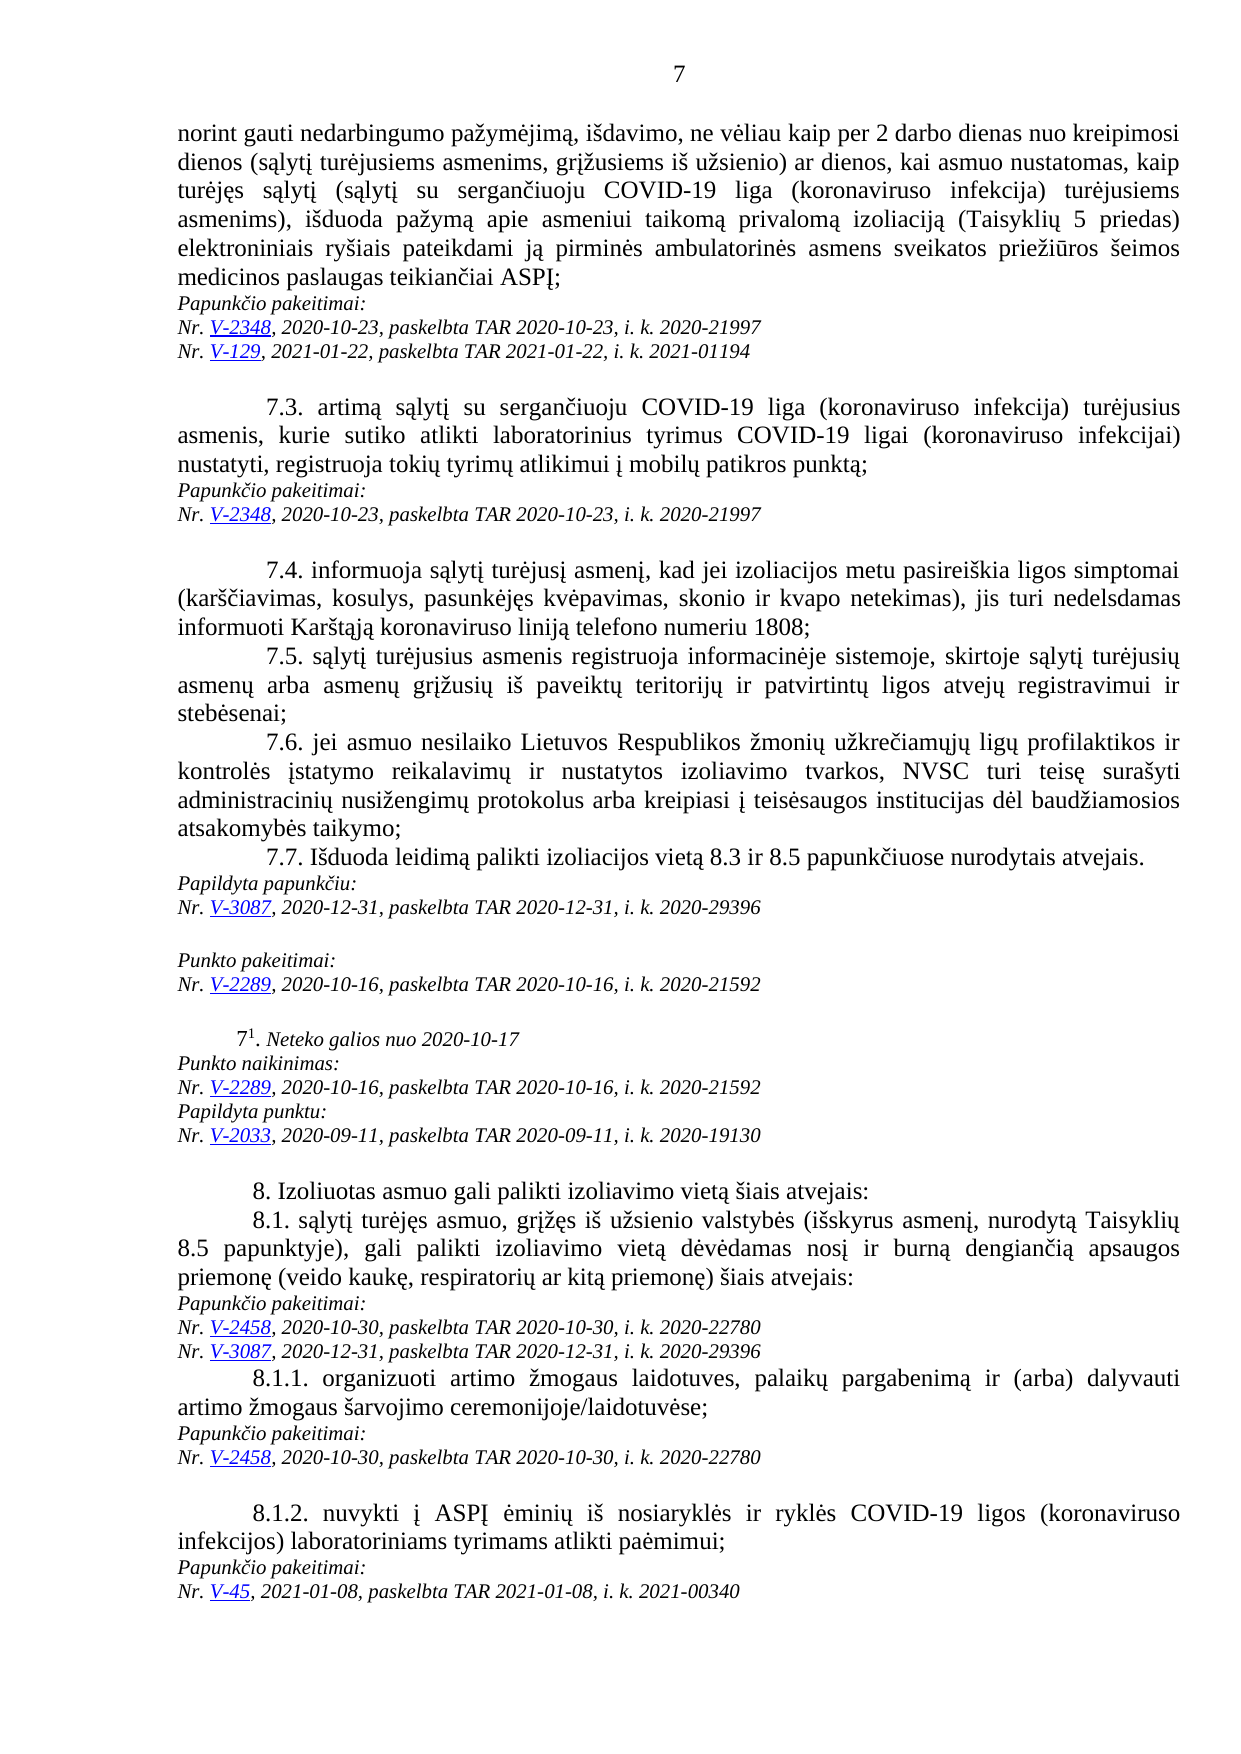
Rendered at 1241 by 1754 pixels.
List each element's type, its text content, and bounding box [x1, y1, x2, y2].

text Nr. V-2289, 2020-10-16, paskelbta TAR 2020-10-16, i. k. 2020-21592 [177, 972, 1181, 996]
text Nr. V-129, 2021-01-22, paskelbta TAR 2021-01-22, i. k. 2021-01194 [177, 339, 1181, 363]
text 7.4. informuoja sąlytį turėjusį asmenį, kad jei izoliacijos metu pasireiškia ligos simptomai (karščiavimas, kosulys, pasunkėjęs kvėpavimas, skonio ir kvapo netekimas), jis turi nedelsdamas informuoti Karštąją koronaviruso liniją telefono numeriu 1808; [177, 555, 1181, 641]
text 7.6. jei asmuo nesilaiko Lietuvos Respublikos žmonių užkrečiamųjų ligų profilaktikos ir kontrolės įstatymo reikalavimų ir nustatytos izoliavimo tvarkos, NVSC turi teisę surašyti administracinių nusižengimų protokolus arba kreipiasi į teisėsaugos institucijas dėl baudžiamosios atsakomybės taikymo; [177, 727, 1181, 842]
text Papunkčio pakeitimai: [177, 291, 1181, 315]
text Punkto pakeitimai: [177, 948, 1181, 972]
text 8. Izoliuotas asmuo gali palikti izoliavimo vietą šiais atvejais: [177, 1176, 1181, 1205]
text Nr. V-3087, 2020-12-31, paskelbta TAR 2020-12-31, i. k. 2020-29396 [177, 1339, 1181, 1363]
text Nr. V-2289, 2020-10-16, paskelbta TAR 2020-10-16, i. k. 2020-21592 [177, 1075, 1181, 1099]
text Papunkčio pakeitimai: [177, 1421, 1181, 1445]
text 7.7. Išduoda leidimą palikti izoliacijos vietą 8.3 ir 8.5 papunkčiuose nurodytais atvejais. [177, 842, 1181, 871]
text 71. Neteko galios nuo 2020-10-17 [177, 1025, 1181, 1051]
text Nr. V-2348, 2020-10-23, paskelbta TAR 2020-10-23, i. k. 2020-21997 [177, 315, 1181, 339]
text Nr. V-3087, 2020-12-31, paskelbta TAR 2020-12-31, i. k. 2020-29396 [177, 895, 1181, 919]
text 8.1.1. organizuoti artimo žmogaus laidotuves, palaikų pargabenimą ir (arba) dalyvauti artimo žmogaus šarvojimo ceremonijoje/laidotuvėse; [177, 1363, 1181, 1421]
text Papunkčio pakeitimai: [177, 1555, 1181, 1579]
text Punkto naikinimas: [177, 1051, 1181, 1075]
text 7.5. sąlytį turėjusius asmenis registruoja informacinėje sistemoje, skirtoje sąlytį turėjusių asmenų arba asmenų grįžusių iš paveiktų teritorijų ir patvirtintų ligos atvejų registravimui ir stebėsenai; [177, 641, 1181, 727]
text 8.1. sąlytį turėjęs asmuo, grįžęs iš užsienio valstybės (išskyrus asmenį, nurodytą Taisyklių 8.5 papunktyje), gali palikti izoliavimo vietą dėvėdamas nosį ir burną dengiančią apsaugos priemonę (veido kaukę, respiratorių ar kitą priemonę) šiais atvejais: [177, 1205, 1181, 1291]
text 7.3. artimą sąlytį su sergančiuoju COVID-19 liga (koronaviruso infekcija) turėjusius asmenis, kurie sutiko atlikti laboratorinius tyrimus COVID-19 ligai (koronaviruso infekcijai) nustatyti, registruoja tokių tyrimų atlikimui į mobilų patikros punktą; [177, 392, 1181, 478]
text Nr. V-45, 2021-01-08, paskelbta TAR 2021-01-08, i. k. 2021-00340 [177, 1579, 1181, 1603]
text Nr. V-2033, 2020-09-11, paskelbta TAR 2020-09-11, i. k. 2020-19130 [177, 1123, 1181, 1147]
text Papunkčio pakeitimai: [177, 478, 1181, 502]
text Papildyta punktu: [177, 1099, 1181, 1123]
text norint gauti nedarbingumo pažymėjimą, išdavimo, ne vėliau kaip per 2 darbo dienas nuo kreipimosi dienos (sąlytį turėjusiems asmenims, grįžusiems iš užsienio) ar dienos, kai asmuo nustatomas, kaip turėjęs sąlytį (sąlytį su sergančiuoju COVID-19 liga (koronaviruso infekcija) turėjusiems asmenims), išduoda pažymą apie asmeniui taikomą privalomą izoliaciją (Taisyklių 5 priedas) elektroniniais ryšiais pateikdami ją pirminės ambulatorinės asmens sveikatos priežiūros šeimos medicinos paslaugas teikiančiai ASPĮ; [177, 118, 1181, 291]
text 8.1.2. nuvykti į ASPĮ ėminių iš nosiaryklės ir ryklės COVID-19 ligos (koronaviruso infekcijos) laboratoriniams tyrimams atlikti paėmimui; [177, 1498, 1181, 1555]
text Nr. V-2458, 2020-10-30, paskelbta TAR 2020-10-30, i. k. 2020-22780 [177, 1445, 1181, 1469]
text Papildyta papunkčiu: [177, 871, 1181, 895]
text Nr. V-2458, 2020-10-30, paskelbta TAR 2020-10-30, i. k. 2020-22780 [177, 1315, 1181, 1339]
text Papunkčio pakeitimai: [177, 1291, 1181, 1315]
text Nr. V-2348, 2020-10-23, paskelbta TAR 2020-10-23, i. k. 2020-21997 [177, 502, 1181, 526]
